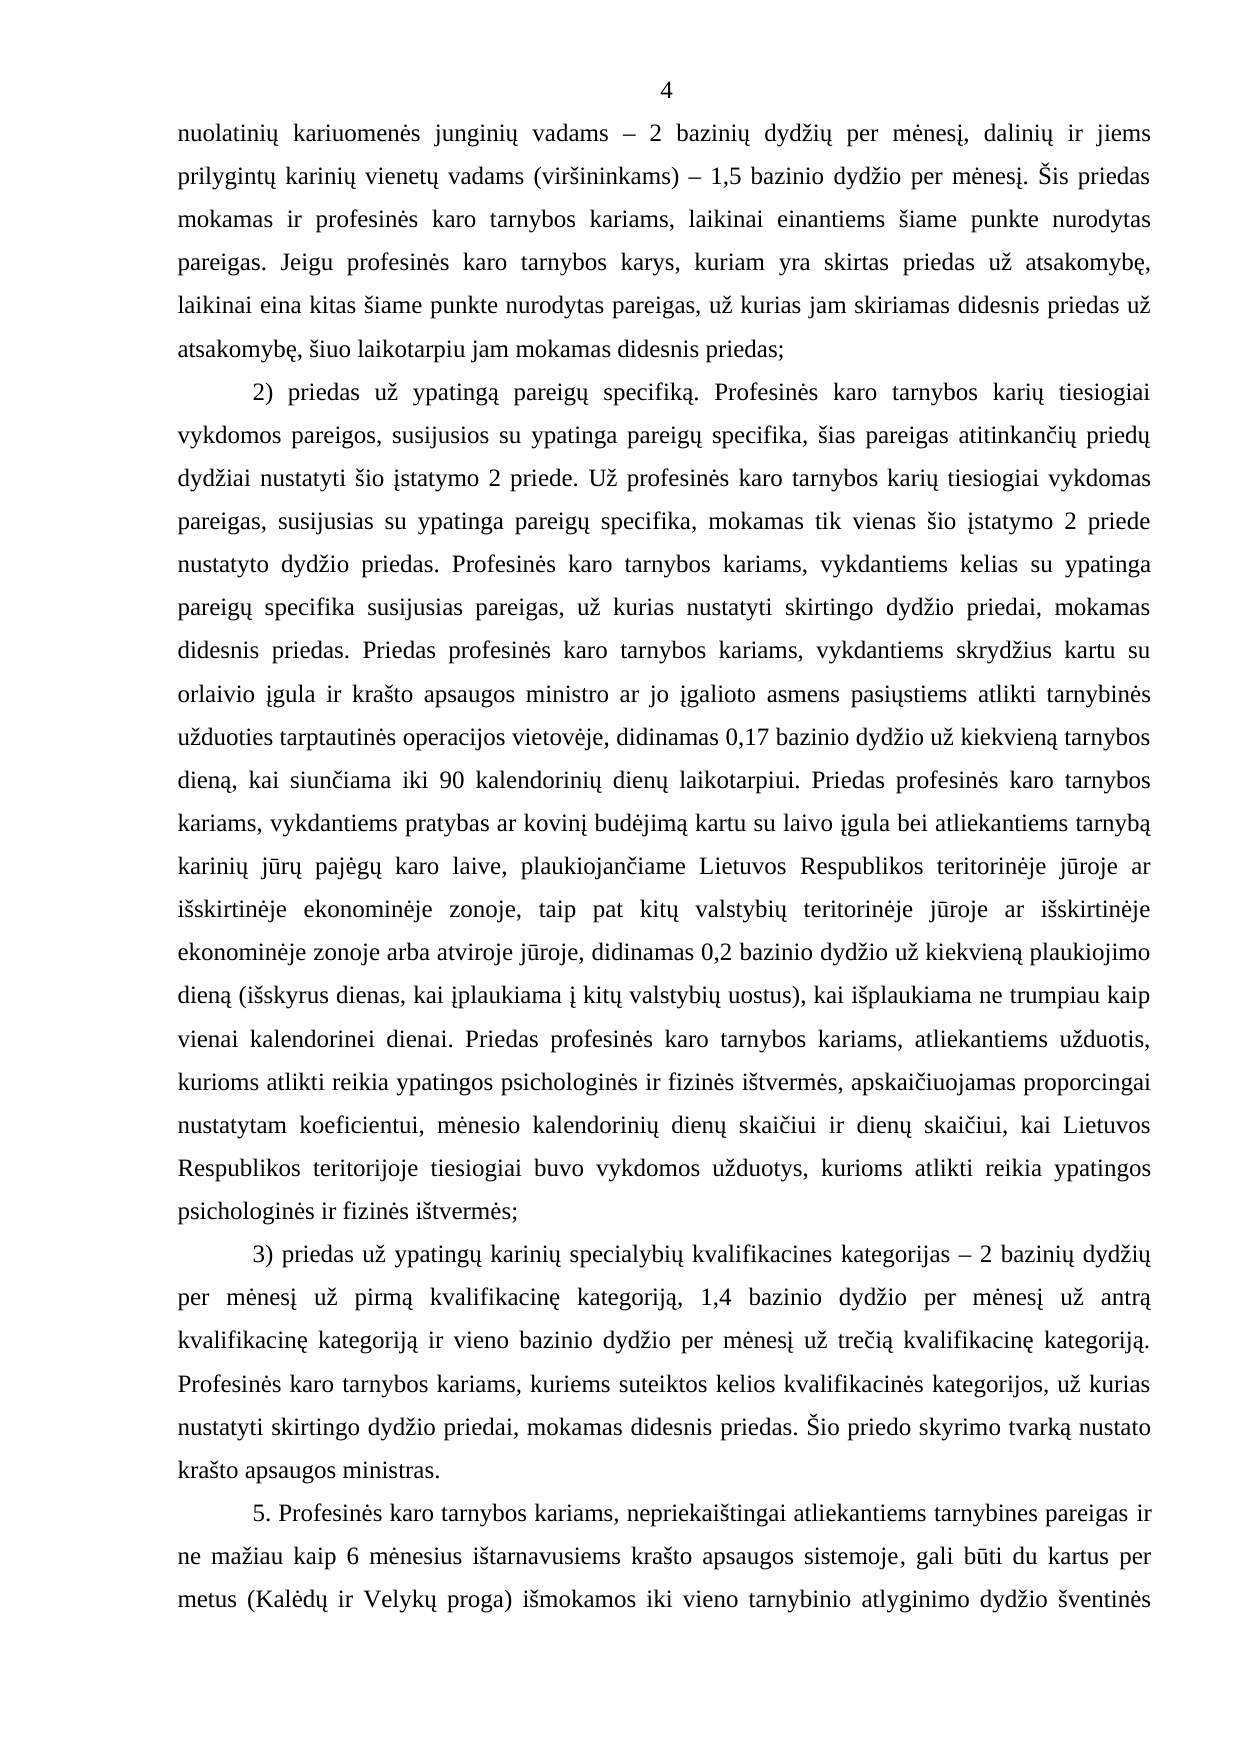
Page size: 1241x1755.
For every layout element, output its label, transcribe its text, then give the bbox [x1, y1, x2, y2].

text 2) priedas už ypatingą pareigų specifiką. Profesinės karo tarnybos karių tiesiogiai vykdomos pareigos, susijusios su ypatinga pareigų specifika, šias pareigas atitinkančių priedų dydžiai nustatyti šio įstatymo 2 priede. Už profesinės karo tarnybos karių tiesiogiai vykdomas pareigas, susijusias su ypatinga pareigų specifika, mokamas tik vienas šio įstatymo 2 priede nustatyto dydžio priedas. Profesinės karo tarnybos kariams, vykdantiems kelias su ypatinga pareigų specifika susijusias pareigas, už kurias nustatyti skirtingo dydžio priedai, mokamas didesnis priedas. Priedas profesinės karo tarnybos kariams, vykdantiems skrydžius kartu su orlaivio įgula ir krašto apsaugos ministro ar jo įgalioto asmens pasiųstiems atlikti tarnybinės užduoties tarptautinės operacijos vietovėje, didinamas 0,17 bazinio dydžio už kiekvieną tarnybos dieną, kai siunčiama iki 90 kalendorinių dienų laikotarpiui. Priedas profesinės karo tarnybos kariams, vykdantiems pratybas ar kovinį budėjimą kartu su laivo įgula bei atliekantiems tarnybą karinių jūrų pajėgų karo laive, plaukiojančiame Lietuvos Respublikos teritorinėje jūroje ar išskirtinėje ekonominėje zonoje, taip pat kitų valstybių teritorinėje jūroje ar išskirtinėje ekonominėje zonoje arba atviroje jūroje, didinamas 0,2 bazinio dydžio už kiekvieną plaukiojimo dieną (išskyrus dienas, kai įplaukiama į kitų valstybių uostus), kai išplaukiama ne trumpiau kaip vienai kalendorinei dienai. Priedas profesinės karo tarnybos kariams, atliekantiems užduotis, kurioms atlikti reikia ypatingos psichologinės ir fizinės ištvermės, apskaičiuojamas proporcingai nustatytam koeficientui, mėnesio kalendorinių dienų skaičiui ir dienų skaičiui, kai Lietuvos Respublikos teritorijoje tiesiogiai buvo vykdomos užduotys, kurioms atlikti reikia ypatingos psichologinės ir fizinės ištvermės; [177, 377, 1152, 1225]
text 3) priedas už ypatingų karinių specialybių kvalifikacines kategorijas – 2 bazinių dydžių per mėnesį už pirmą kvalifikacinę kategoriją, 1,4 bazinio dydžio per mėnesį už antrą kvalifikacinę kategoriją ir vieno bazinio dydžio per mėnesį už trečią kvalifikacinę kategoriją. Profesinės karo tarnybos kariams, kuriems suteiktos kelios kvalifikacinės kategorijos, už kurias nustatyti skirtingo dydžio priedai, mokamas didesnis priedas. Šio priedo skyrimo tvarką nustato krašto apsaugos ministras. [177, 1239, 1152, 1484]
text 5. Profesinės karo tarnybos kariams, nepriekaištingai atliekantiems tarnybines pareigas ir ne mažiau kaip 6 mėnesius ištarnavusiems krašto apsaugos sistemoje, gali būti du kartus per metus (Kalėdų ir Velykų proga) išmokamos iki vieno tarnybinio atlyginimo dydžio šventinės [177, 1498, 1152, 1613]
text nuolatinių kariuomenės junginių vadams – 2 bazinių dydžių per mėnesį, dalinių ir jiems prilygintų karinių vienetų vadams (viršininkams) – 1,5 bazinio dydžio per mėnesį. Šis priedas mokamas ir profesinės karo tarnybos kariams, laikinai einantiems šiame punkte nurodytas pareigas. Jeigu profesinės karo tarnybos karys, kuriam yra skirtas priedas už atsakomybę, laikinai eina kitas šiame punkte nurodytas pareigas, už kurias jam skiriamas didesnis priedas už atsakomybę, šiuo laikotarpiu jam mokamas didesnis priedas; [177, 118, 1152, 362]
